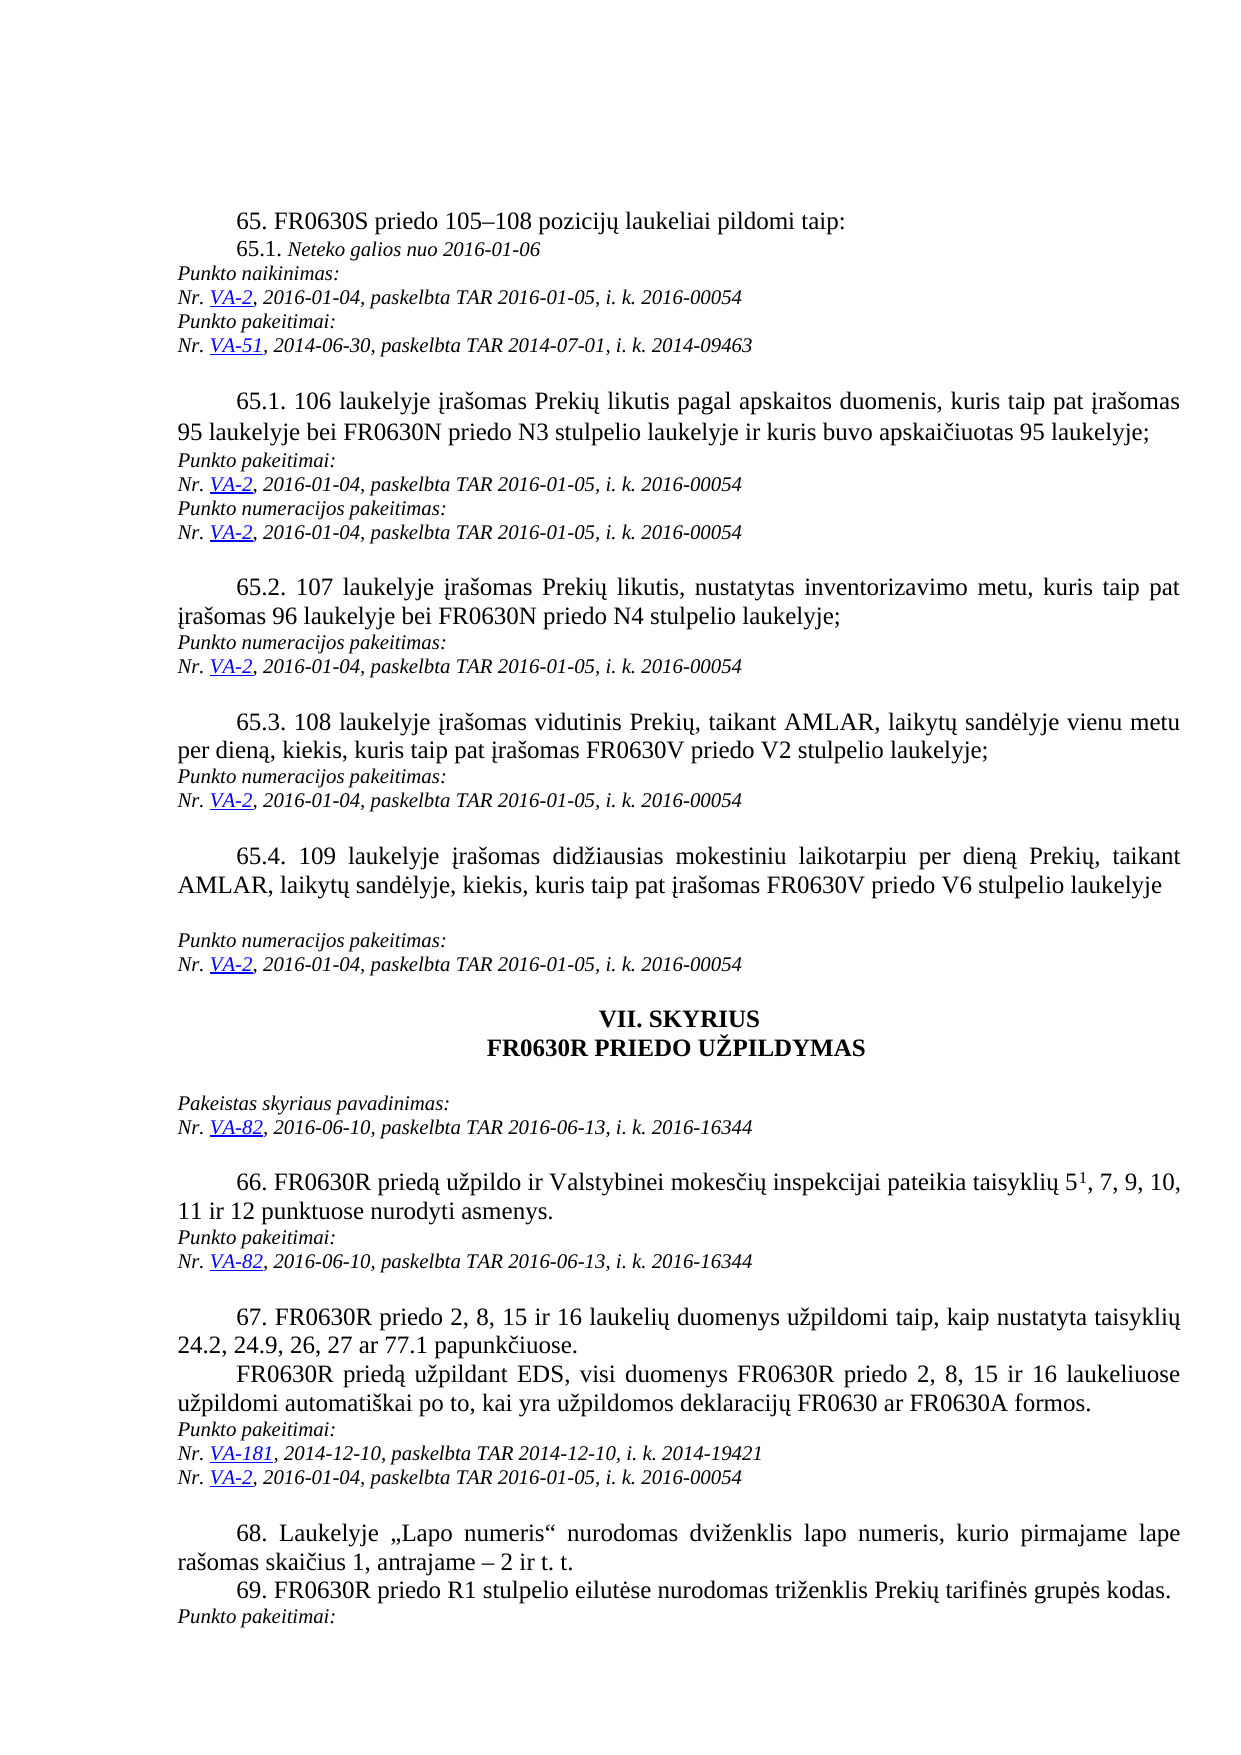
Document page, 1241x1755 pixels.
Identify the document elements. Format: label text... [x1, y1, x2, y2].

text Nr. VA-51, 2014-06-30, paskelbta TAR 2014-07-01, i. k. 2014-09463 [177, 333, 1181, 357]
text Pakeistas skyriaus pavadinimas: [177, 1091, 1181, 1115]
text Nr. VA-181, 2014-12-10, paskelbta TAR 2014-12-10, i. k. 2014-19421 [177, 1441, 1181, 1465]
text 65.1. 106 laukelyje įrašomas Prekių likutis pagal apskaitos duomenis, kuris taip pat įrašomas 95 laukelyje bei FR0630N priedo N3 stulpelio laukelyje ir kuris buvo apskaičiuotas 95 laukelyje; [177, 386, 1181, 446]
text 67. FR0630R priedo 2, 8, 15 ir 16 laukelių duomenys užpildomi taip, kaip nustatyta taisyklių 24.2, 24.9, 26, 27 ar 77.1 papunkčiuose. [177, 1302, 1181, 1359]
text Punkto numeracijos pakeitimas: [177, 630, 1181, 654]
text Punkto pakeitimai: [177, 309, 1181, 333]
text Punkto pakeitimai: [177, 1604, 1181, 1628]
text 65.2. 107 laukelyje įrašomas Prekių likutis, nustatytas inventorizavimo metu, kuris taip pat įrašomas 96 laukelyje bei FR0630N priedo N4 stulpelio laukelyje; [177, 572, 1181, 630]
text Punkto numeracijos pakeitimas: [177, 764, 1181, 788]
text Punkto numeracijos pakeitimas: [177, 496, 1181, 520]
text 65.4. 109 laukelyje įrašomas didžiausias mokestiniu laikotarpiu per dieną Prekių, taikant AMLAR, laikytų sandėlyje, kiekis, kuris taip pat įrašomas FR0630V priedo V6 stulpelio laukelyje [177, 841, 1181, 899]
text Nr. VA-82, 2016-06-10, paskelbta TAR 2016-06-13, i. k. 2016-16344 [177, 1249, 1181, 1273]
text 66. FR0630R priedą užpildo ir Valstybinei mokesčių inspekcijai pateikia taisyklių 51, 7, 9, 10, 11 ir 12 punktuose nurodyti asmenys. [177, 1167, 1181, 1225]
text 68. Laukelyje „Lapo numeris“ nurodomas dviženklis lapo numeris, kurio pirmajame lape rašomas skaičius 1, antrajame – 2 ir t. t. [177, 1518, 1181, 1575]
text VII. SKYRIUS [177, 1004, 1181, 1033]
text Nr. VA-2, 2016-01-04, paskelbta TAR 2016-01-05, i. k. 2016-00054 [177, 1465, 1181, 1489]
text FR0630R priedą užpildant EDS, visi duomenys FR0630R priedo 2, 8, 15 ir 16 laukeliuose užpildomi automatiškai po to, kai yra užpildomos deklaracijų FR0630 ar FR0630A formos. [177, 1359, 1181, 1417]
text Nr. VA-2, 2016-01-04, paskelbta TAR 2016-01-05, i. k. 2016-00054 [177, 654, 1181, 678]
text FR0630R PRIEDO UŽPILDYMAS [177, 1033, 1181, 1062]
text Nr. VA-2, 2016-01-04, paskelbta TAR 2016-01-05, i. k. 2016-00054 [177, 285, 1181, 309]
text Nr. VA-2, 2016-01-04, paskelbta TAR 2016-01-05, i. k. 2016-00054 [177, 952, 1181, 976]
text 65.3. 108 laukelyje įrašomas vidutinis Prekių, taikant AMLAR, laikytų sandėlyje vienu metu per dieną, kiekis, kuris taip pat įrašomas FR0630V priedo V2 stulpelio laukelyje; [177, 707, 1181, 764]
text Punkto pakeitimai: [177, 1225, 1181, 1249]
text 69. FR0630R priedo R1 stulpelio eilutėse nurodomas triženklis Prekių tarifinės grupės kodas. [177, 1575, 1181, 1604]
text Nr. VA-2, 2016-01-04, paskelbta TAR 2016-01-05, i. k. 2016-00054 [177, 520, 1181, 544]
text Punkto pakeitimai: [177, 1417, 1181, 1441]
text Punkto numeracijos pakeitimas: [177, 927, 1181, 952]
text Punkto naikinimas: [177, 261, 1181, 285]
text Nr. VA-82, 2016-06-10, paskelbta TAR 2016-06-13, i. k. 2016-16344 [177, 1115, 1181, 1139]
text Nr. VA-2, 2016-01-04, paskelbta TAR 2016-01-05, i. k. 2016-00054 [177, 788, 1181, 812]
text 65. FR0630S priedo 105–108 pozicijų laukeliai pildomi taip: [177, 206, 1181, 235]
text 65.1. Neteko galios nuo 2016-01-06 [177, 235, 1181, 261]
text Nr. VA-2, 2016-01-04, paskelbta TAR 2016-01-05, i. k. 2016-00054 [177, 472, 1181, 496]
text Punkto pakeitimai: [177, 447, 1181, 472]
